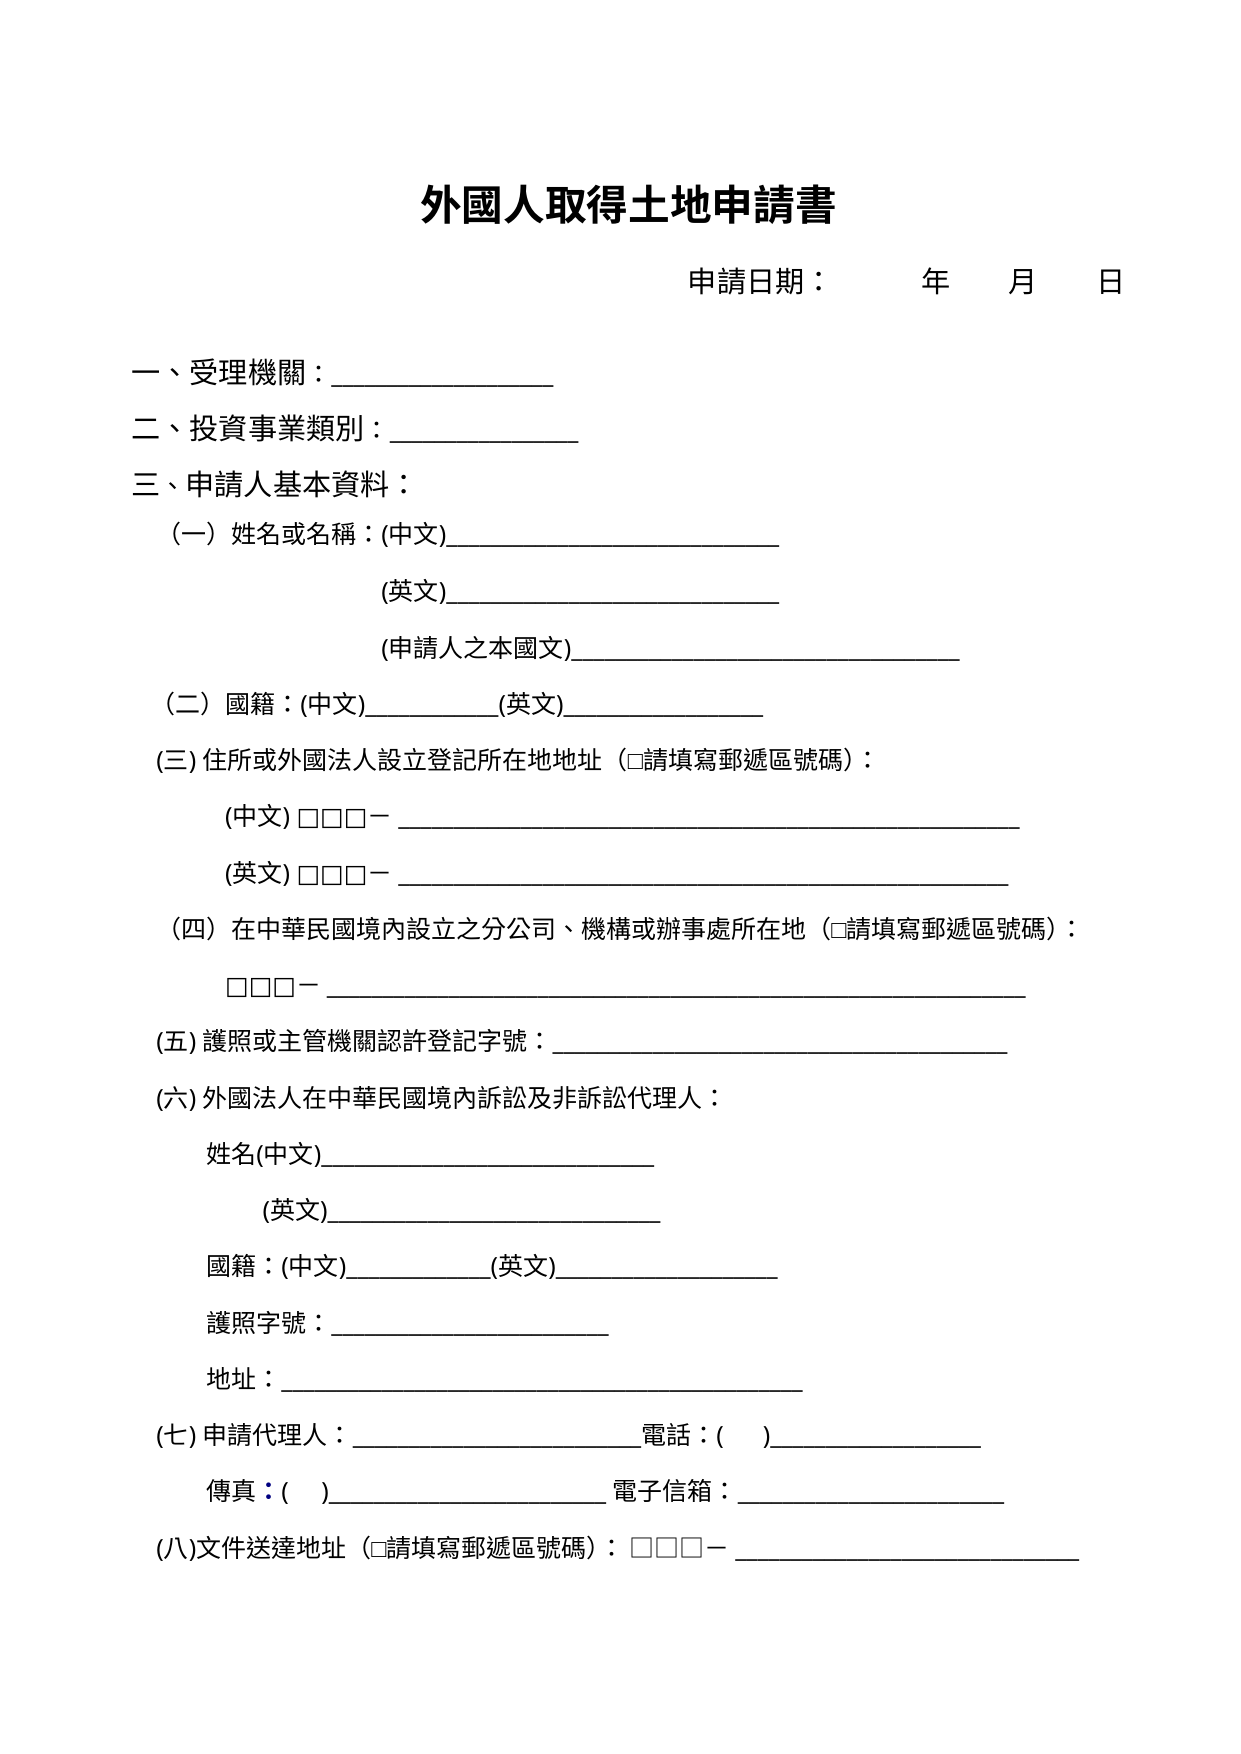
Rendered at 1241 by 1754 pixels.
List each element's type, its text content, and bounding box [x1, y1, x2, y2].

text 申請日期： 年 月 日 [131, 258, 1125, 301]
text 外國人取得土地申請書 [131, 164, 1125, 239]
text (申請人之本國文)___________________________________ [381, 618, 1125, 664]
text (七) 申請代理人：__________________________電話：( )___________________ [156, 1406, 1125, 1452]
text （四）在中華民國境內設立之分公司、機構或辦事處所在地（□請填寫郵遞區號碼）： [156, 900, 1125, 946]
text 國籍：(中文)_____________(英文)____________________ [206, 1237, 1125, 1283]
text 傳真：( )_________________________ 電子信箱：________________________ [206, 1462, 1125, 1508]
text 一、受理機關：____________________ [131, 346, 1125, 391]
text (英文)______________________________ [262, 1181, 1125, 1227]
text （二）國籍：(中文)____________(英文)__________________ [150, 675, 1125, 721]
text 二、投資事業類別：_________________ [131, 402, 1125, 448]
text □□□－ _______________________________________________________________ [225, 956, 1125, 1002]
text (八)文件送達地址（□請填寫郵遞區號碼）： □□□－ _______________________________ [156, 1518, 1125, 1564]
text (中文) □□□－ ________________________________________________________ [225, 787, 1125, 833]
text (三) 住所或外國法人設立登記所在地地址（□請填寫郵遞區號碼）： [156, 731, 1125, 777]
text 地址：_______________________________________________ [206, 1350, 1125, 1396]
text (六) 外國法人在中華民國境內訴訟及非訴訟代理人： [156, 1068, 1125, 1114]
text （一）姓名或名稱：(中文)______________________________ [156, 514, 1125, 552]
text (英文) □□□－ _______________________________________________________ [225, 843, 1125, 889]
text 三、申請人基本資料： [131, 458, 1125, 504]
text 姓名(中文)______________________________ [206, 1125, 1125, 1171]
text (英文)______________________________ [381, 562, 1125, 608]
text 護照字號：_________________________ [206, 1293, 1125, 1339]
text (五) 護照或主管機關認許登記字號：_________________________________________ [156, 1012, 1125, 1058]
